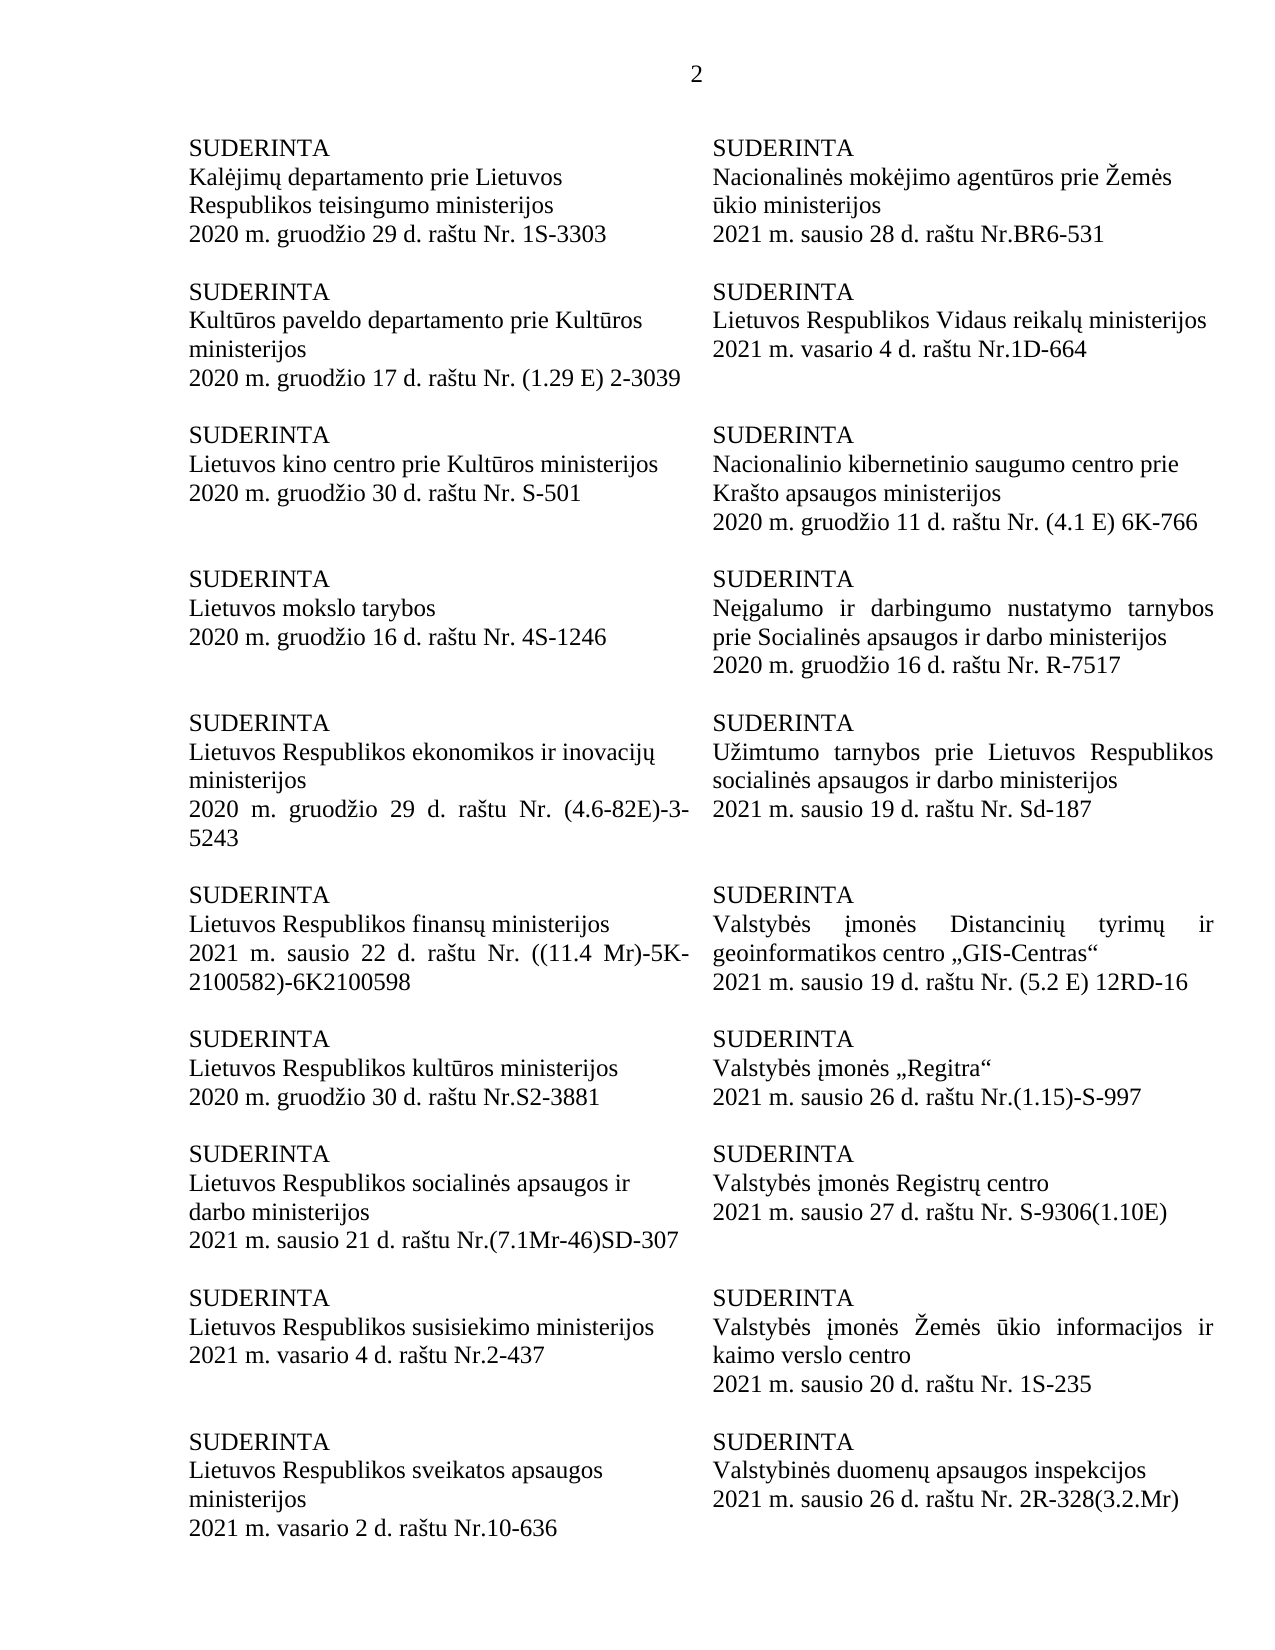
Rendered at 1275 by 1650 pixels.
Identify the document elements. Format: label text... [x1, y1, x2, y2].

table_cell SUDERINTA Lietuvos Respublikos socialinės apsaugos ir darbo ministerijos 2021 m. sausio 21 d. raštu Nr.(7.1Mr-46)SD-307 [177, 1139, 701, 1254]
table_cell [701, 1254, 1225, 1283]
table_cell SUDERINTA Valstybės įmonės Registrų centro 2021 m. sausio 27 d. raštu Nr. S-9306(1.10E) [701, 1139, 1225, 1254]
table_cell [701, 392, 1225, 420]
table_cell SUDERINTA Valstybės įmonės Žemės ūkio informacijos ir kaimo verslo centro 2021 m. sausio 20 d. raštu Nr. 1S-235 [701, 1283, 1225, 1398]
table_cell SUDERINTA Užimtumo tarnybos prie Lietuvos Respublikos socialinės apsaugos ir darbo ministerijos 2021 m. sausio 19 d. raštu Nr. Sd-187 [701, 708, 1225, 852]
table_cell [177, 852, 701, 880]
table_cell [177, 995, 701, 1024]
table_cell [177, 535, 701, 564]
table_cell SUDERINTA Valstybės įmonės „Regitra“ 2021 m. sausio 26 d. raštu Nr.(1.15)-S-997 [701, 1024, 1225, 1110]
table_cell SUDERINTA Valstybinės duomenų apsaugos inspekcijos 2021 m. sausio 26 d. raštu Nr. 2R-328(3.2.Mr) [701, 1427, 1225, 1542]
table_cell SUDERINTA Lietuvos Respublikos finansų ministerijos 2021 m. sausio 22 d. raštu Nr. ((11.4 Mr)-5K-2100582)-6K2100598 [177, 880, 701, 995]
table_cell SUDERINTA Lietuvos Respublikos Vidaus reikalų ministerijos 2021 m. vasario 4 d. raštu Nr.1D-664 [701, 277, 1225, 392]
table_cell [701, 852, 1225, 880]
table_cell [177, 679, 701, 708]
table_cell [701, 679, 1225, 708]
table_cell SUDERINTA Lietuvos Respublikos ekonomikos ir inovacijų ministerijos 2020 m. gruodžio 29 d. raštu Nr. (4.6-82E)-3-5243 [177, 708, 701, 852]
table_cell SUDERINTA Kalėjimų departamento prie Lietuvos Respublikos teisingumo ministerijos 2020 m. gruodžio 29 d. raštu Nr. 1S-3303 [177, 133, 701, 248]
table_cell SUDERINTA Nacionalinio kibernetinio saugumo centro prie Krašto apsaugos ministerijos 2020 m. gruodžio 11 d. raštu Nr. (4.1 E) 6K-766 [701, 420, 1225, 535]
table_cell [177, 1398, 701, 1427]
table_cell SUDERINTA Lietuvos kino centro prie Kultūros ministerijos 2020 m. gruodžio 30 d. raštu Nr. S-501 [177, 420, 701, 535]
table_cell SUDERINTA Lietuvos Respublikos susisiekimo ministerijos 2021 m. vasario 4 d. raštu Nr.2-437 [177, 1283, 701, 1398]
table_cell [701, 248, 1225, 277]
table_cell [701, 1110, 1225, 1139]
table_cell [177, 1254, 701, 1283]
table_cell [177, 248, 701, 277]
table_cell [701, 535, 1225, 564]
table_cell [177, 392, 701, 420]
table_cell SUDERINTA Lietuvos Respublikos kultūros ministerijos 2020 m. gruodžio 30 d. raštu Nr.S2-3881 [177, 1024, 701, 1110]
table_cell SUDERINTA Nacionalinės mokėjimo agentūros prie Žemės ūkio ministerijos 2021 m. sausio 28 d. raštu Nr.BR6-531 [701, 133, 1225, 248]
table_cell SUDERINTA Lietuvos mokslo tarybos 2020 m. gruodžio 16 d. raštu Nr. 4S-1246 [177, 564, 701, 679]
table_cell SUDERINTA Neįgalumo ir darbingumo nustatymo tarnybos prie Socialinės apsaugos ir darbo ministerijos 2020 m. gruodžio 16 d. raštu Nr. R-7517 [701, 564, 1225, 679]
table_cell SUDERINTA Valstybės įmonės Distancinių tyrimų ir geoinformatikos centro „GIS-Centras“ 2021 m. sausio 19 d. raštu Nr. (5.2 E) 12RD-16 [701, 880, 1225, 995]
table_cell SUDERINTA Lietuvos Respublikos sveikatos apsaugos ministerijos 2021 m. vasario 2 d. raštu Nr.10-636 [177, 1427, 701, 1542]
table_cell [177, 1110, 701, 1139]
table_cell [701, 1398, 1225, 1427]
table_cell SUDERINTA Kultūros paveldo departamento prie Kultūros ministerijos 2020 m. gruodžio 17 d. raštu Nr. (1.29 E) 2-3039 [177, 277, 701, 392]
table_cell [701, 995, 1225, 1024]
